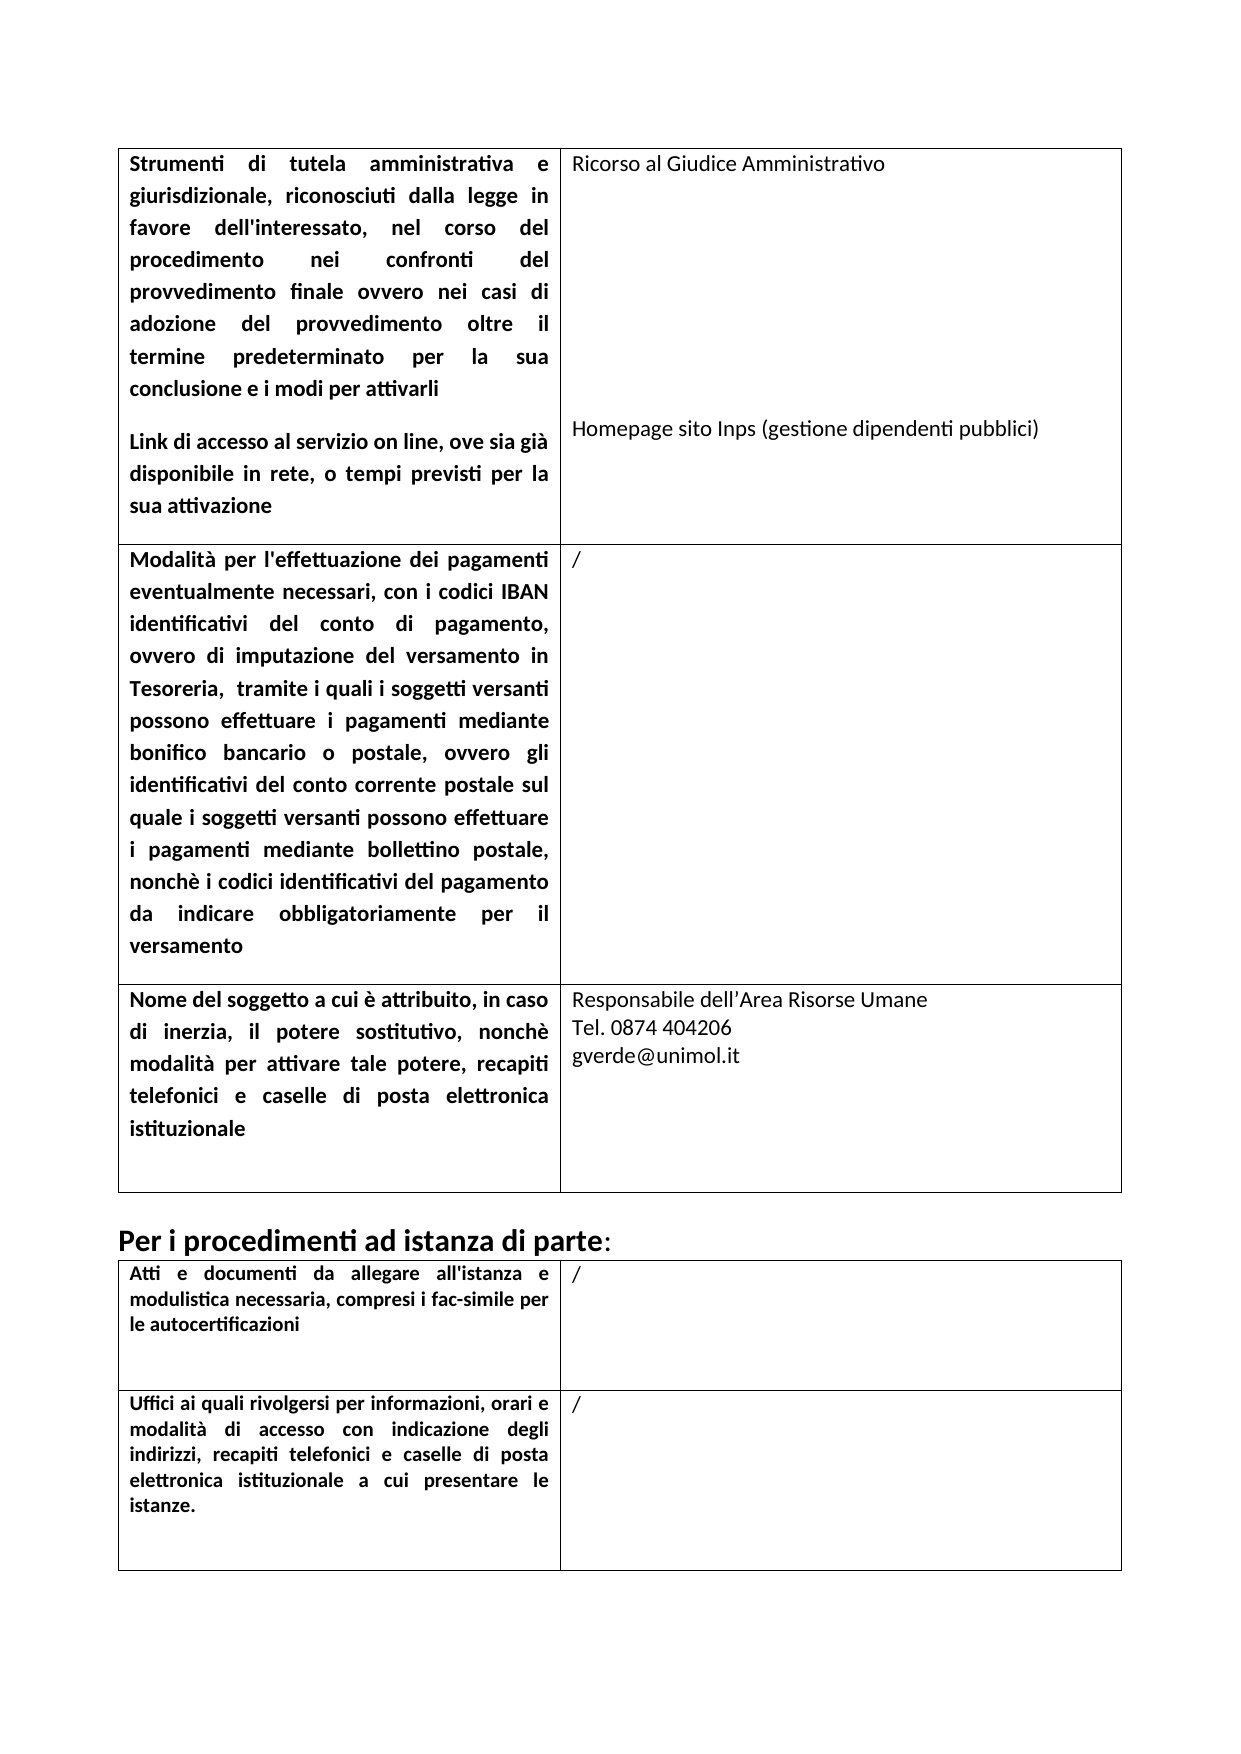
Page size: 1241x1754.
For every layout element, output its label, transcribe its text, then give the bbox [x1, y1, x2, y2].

table_cell Nome del soggetto a cui è attribuito, in caso di inerzia, il potere sostitutivo, nonchè modalità per attivare tale potere, recapiti telefonici e caselle di posta elettronica istituzionale [119, 985, 560, 1192]
table_cell / [561, 1391, 1121, 1570]
table_cell Ricorso al Giudice Amministrativo Homepage sito Inps (gestione dipendenti pubblici) [561, 149, 1121, 544]
table_cell / [561, 545, 1121, 984]
table_cell Uffici ai quali rivolgersi per informazioni, orari e modalità di accesso con indicazione degli indirizzi, recapiti telefonici e caselle di posta elettronica istituzionale a cui presentare le istanze. [119, 1391, 560, 1570]
table_header Atti e documenti da allegare all'istanza e modulistica necessaria, compresi i fac-simile per le autocertificazioni [119, 1261, 560, 1389]
table_cell Responsabile dell’Area Risorse Umane Tel. 0874 404206 gverde@unimol.it [561, 985, 1121, 1192]
table_cell Strumenti di tutela amministrativa e giurisdizionale, riconosciuti dalla legge in favore dell'interessato, nel corso del procedimento nei confronti del provvedimento finale ovvero nei casi di adozione del provvedimento oltre il termine predeterminato per la sua conclusione e i modi per attivarli Link di accesso al servizio on line, ove sia già disponibile in rete, o tempi previsti per la sua attivazione [119, 149, 560, 544]
table_header / [561, 1261, 1121, 1389]
table_cell Modalità per l'effettuazione dei pagamenti eventualmente necessari, con i codici IBAN identificativi del conto di pagamento, ovvero di imputazione del versamento in Tesoreria, tramite i quali i soggetti versanti possono effettuare i pagamenti mediante bonifico bancario o postale, ovvero gli identificativi del conto corrente postale sul quale i soggetti versanti possono effettuare i pagamenti mediante bollettino postale, nonchè i codici identificativi del pagamento da indicare obbligatoriamente per il versamento [119, 545, 560, 984]
text Per i procedimenti ad istanza di parte: [118, 1221, 1122, 1259]
